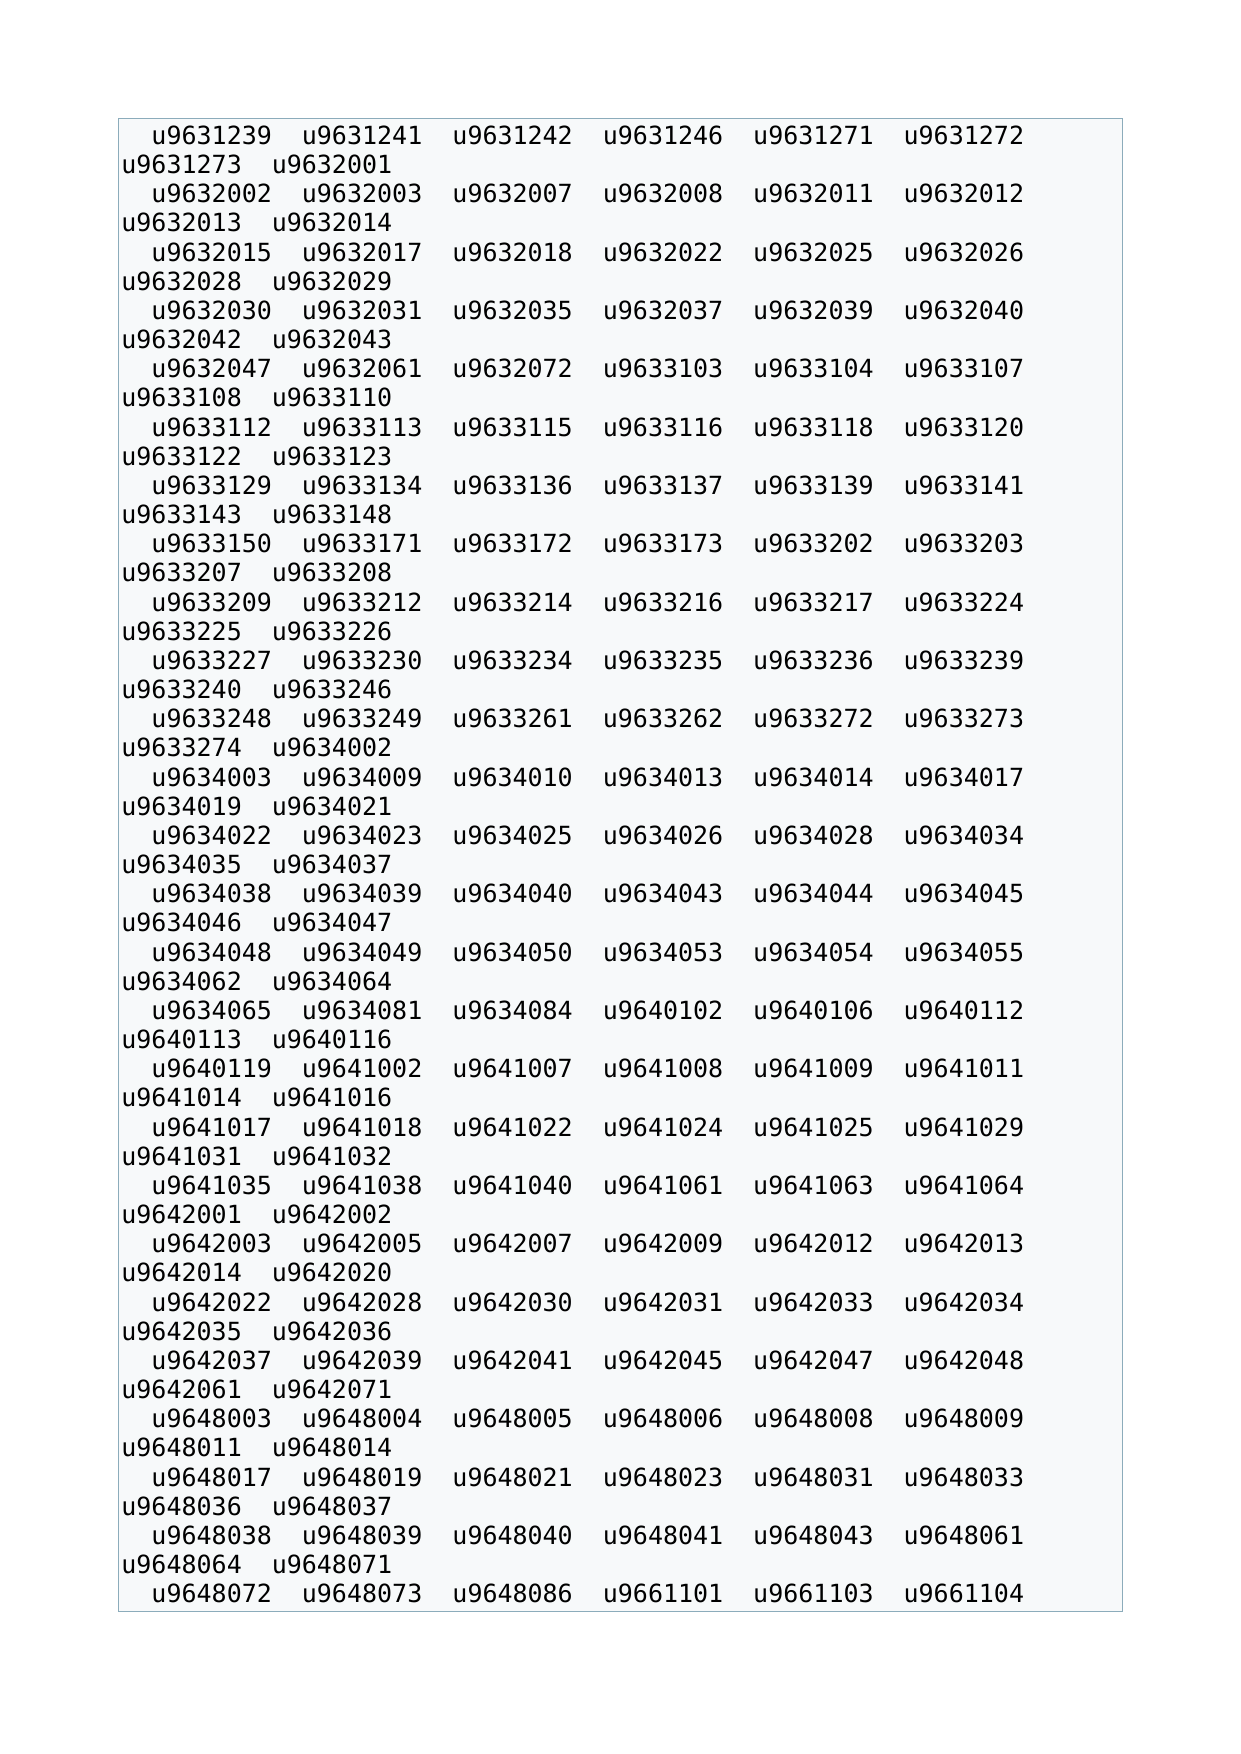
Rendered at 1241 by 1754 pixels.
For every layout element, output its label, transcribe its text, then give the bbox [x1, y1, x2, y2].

text u9631239 u9631241 u9631242 u9631246 u9631271 u9631272 u9631273 u9632001 u9632002 u9632003 u9632007 u9632008 u9632011 u9632012 u9632013 u9632014 u9632015 u9632017 u9632018 u9632022 u9632025 u9632026 u9632028 u9632029 u9632030 u9632031 u9632035 u9632037 u9632039 u9632040 u9632042 u9632043 u9632047 u9632061 u9632072 u9633103 u9633104 u9633107 u9633108 u9633110 u9633112 u9633113 u9633115 u9633116 u9633118 u9633120 u9633122 u9633123 u9633129 u9633134 u9633136 u9633137 u9633139 u9633141 u9633143 u9633148 u9633150 u9633171 u9633172 u9633173 u9633202 u9633203 u9633207 u9633208 u9633209 u9633212 u9633214 u9633216 u9633217 u9633224 u9633225 u9633226 u9633227 u9633230 u9633234 u9633235 u9633236 u9633239 u9633240 u9633246 u9633248 u9633249 u9633261 u9633262 u9633272 u9633273 u9633274 u9634002 u9634003 u9634009 u9634010 u9634013 u9634014 u9634017 u9634019 u9634021 u9634022 u9634023 u9634025 u9634026 u9634028 u9634034 u9634035 u9634037 u9634038 u9634039 u9634040 u9634043 u9634044 u9634045 u9634046 u9634047 u9634048 u9634049 u9634050 u9634053 u9634054 u9634055 u9634062 u9634064 u9634065 u9634081 u9634084 u9640102 u9640106 u9640112 u9640113 u9640116 u9640119 u9641002 u9641007 u9641008 u9641009 u9641011 u9641014 u9641016 u9641017 u9641018 u9641022 u9641024 u9641025 u9641029 u9641031 u9641032 u9641035 u9641038 u9641040 u9641061 u9641063 u9641064 u9642001 u9642002 u9642003 u9642005 u9642007 u9642009 u9642012 u9642013 u9642014 u9642020 u9642022 u9642028 u9642030 u9642031 u9642033 u9642034 u9642035 u9642036 u9642037 u9642039 u9642041 u9642045 u9642047 u9642048 u9642061 u9642071 u9648003 u9648004 u9648005 u9648006 u9648008 u9648009 u9648011 u9648014 u9648017 u9648019 u9648021 u9648023 u9648031 u9648033 u9648036 u9648037 u9648038 u9648039 u9648040 u9648041 u9648043 u9648061 u9648064 u9648071 u9648072 u9648073 u9648086 u9661101 u9661103 u9661104 [119, 119, 1122, 1611]
